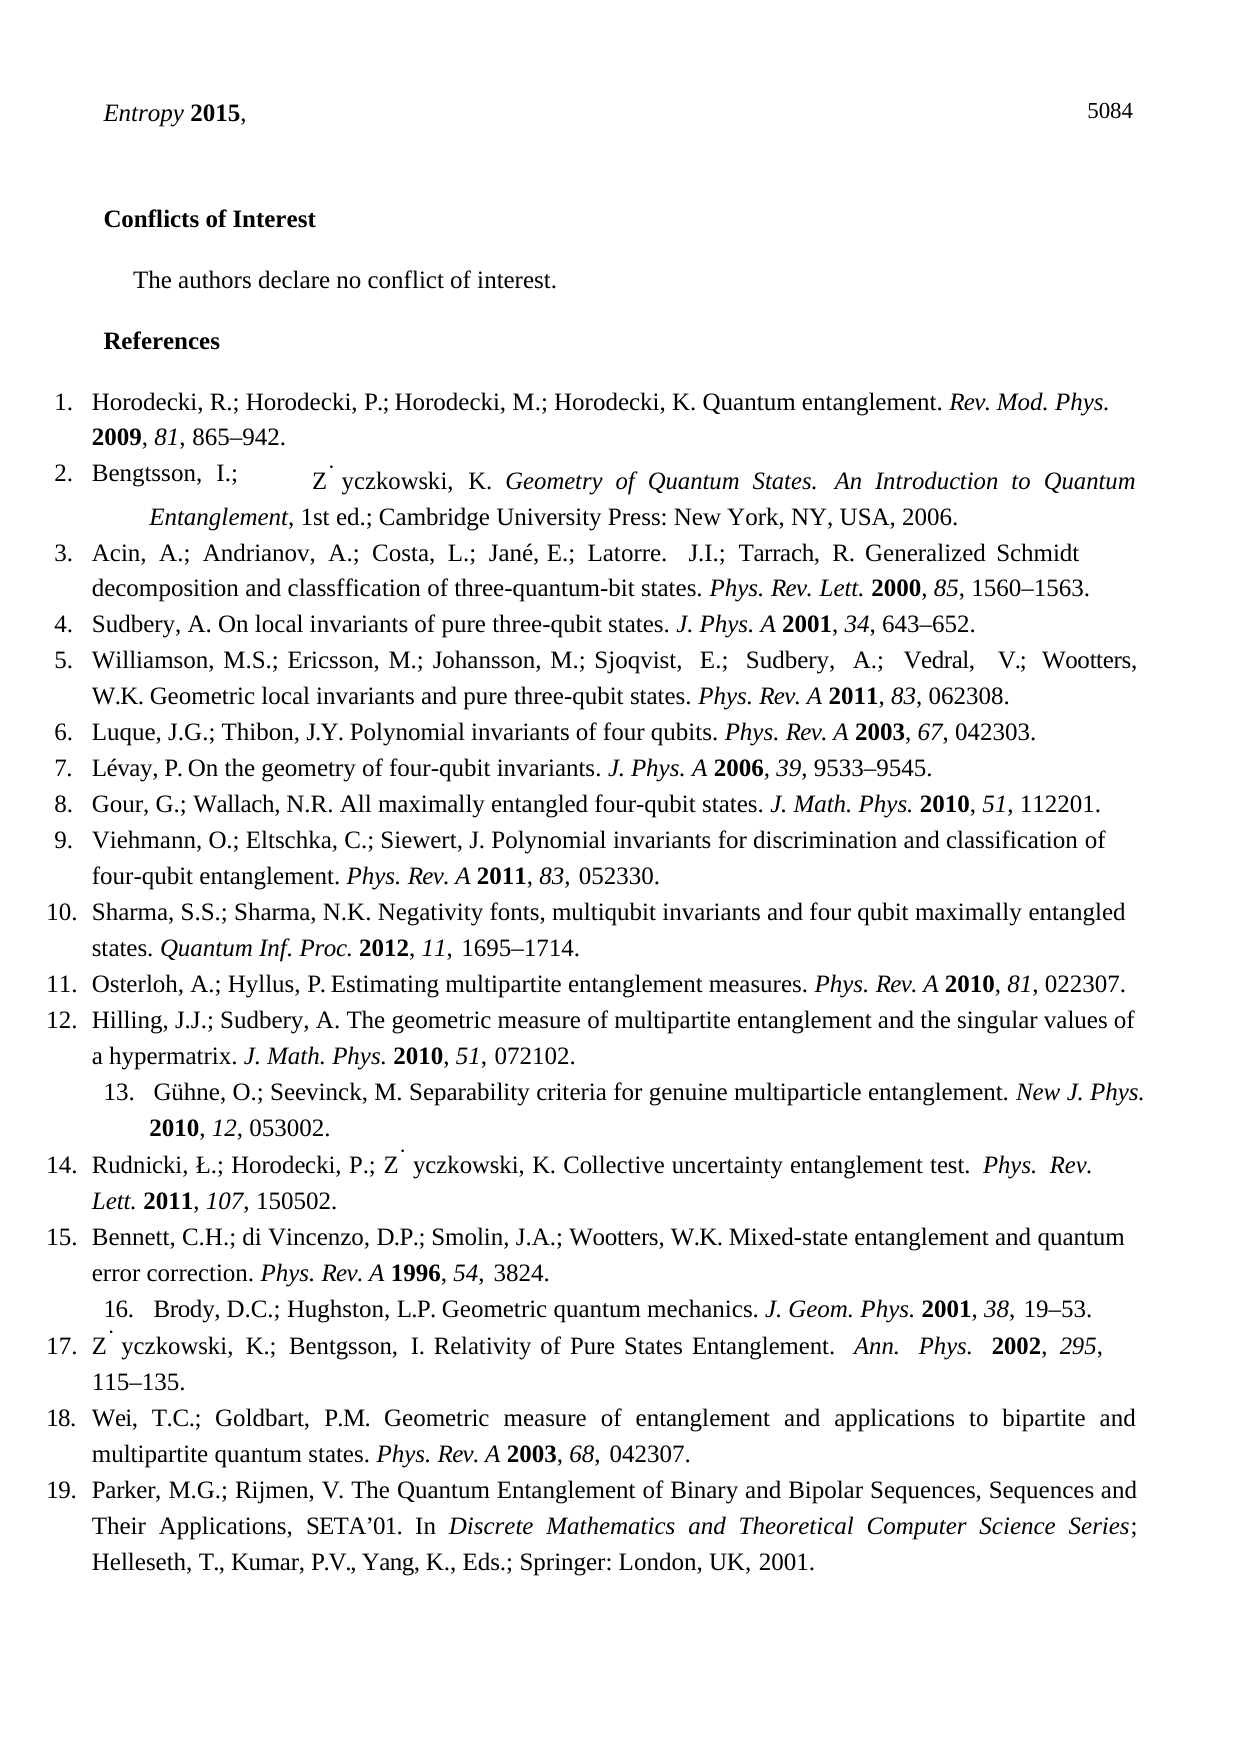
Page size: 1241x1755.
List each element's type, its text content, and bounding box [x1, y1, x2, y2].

list Gühne, O.; Seevinck, M. Separability criteria for genuine multiparticle entanglement. New J. Phys. [103, 1077, 1149, 1106]
list Viehmann, O.; Eltschka, C.; Siewert, J. Polynomial invariants for discrimination and classification of four-qubit entanglement. Phys. Rev. A 2011, 83, 052330. [54, 825, 1137, 890]
list Rudnicki, Ł.; Horodecki, P.; Z˙ yczkowski, K. Collective uncertainty entanglement test. Phys. Rev. Lett. 2011, 107, 150502. [46, 1143, 1137, 1214]
list Bennett, C.H.; di Vincenzo, D.P.; Smolin, J.A.; Wootters, W.K. Mixed-state entanglement and quantum error correction. Phys. Rev. A 1996, 54, 3824. [46, 1222, 1137, 1286]
list Wei, T.C.; Goldbart, P.M. Geometric measure of entanglement and applications to bipartite and multipartite quantum states. Phys. Rev. A 2003, 68, 042307. [46, 1403, 1137, 1467]
list Bengtsson, I.; [54, 458, 295, 487]
text Z˙ yczkowski, K. Geometry of Quantum States. An Introduction to Quantum [312, 459, 1149, 495]
list Williamson, M.S.; Ericsson, M.; Johansson, M.; Sjoqvist, E.; Sudbery, A.; Vedral, V.; Wootters, W.K. Geometric local invariants and pure three-qubit states. Phys. Rev. A 2011, 83, 062308. [54, 645, 1137, 710]
list Sharma, S.S.; Sharma, N.K. Negativity fonts, multiqubit invariants and four qubit maximally entangled states. Quantum Inf. Proc. 2012, 11, 1695–1714. [46, 897, 1137, 962]
subtitle References [103, 326, 1149, 355]
text The authors declare no conflict of interest. [133, 265, 1149, 294]
list Brody, D.C.; Hughston, L.P. Geometric quantum mechanics. J. Geom. Phys. 2001, 38, 19–53. [103, 1294, 1149, 1322]
list Parker, M.G.; Rijmen, V. The Quantum Entanglement of Binary and Bipolar Sequences, Sequences and Their Applications, SETA’01. In Discrete Mathematics and Theoretical Computer Science Series; Helleseth, T., Kumar, P.V., Yang, K., Eds.; Springer: London, UK, 2001. [46, 1475, 1137, 1575]
list Sudbery, A. On local invariants of pure three-qubit states. J. Phys. A 2001, 34, 643–652. [54, 609, 1149, 638]
list Hilling, J.J.; Sudbery, A. The geometric measure of multipartite entanglement and the singular values of a hypermatrix. J. Math. Phys. 2010, 51, 072102. [46, 1005, 1137, 1070]
list Lévay, P. On the geometry of four-qubit invariants. J. Phys. A 2006, 39, 9533–9545. [54, 753, 1149, 782]
list Z˙ yczkowski, K.; Bentgsson, I. Relativity of Pure States Entanglement. Ann. Phys. 2002, 295, 115–135. [46, 1324, 1137, 1396]
text 2010, 12, 053002. [149, 1113, 1149, 1141]
list Gour, G.; Wallach, N.R. All maximally entangled four-qubit states. J. Math. Phys. 2010, 51, 112201. [54, 789, 1137, 818]
list Horodecki, R.; Horodecki, P.; Horodecki, M.; Horodecki, K. Quantum entanglement. Rev. Mod. Phys. 2009, 81, 865–942. [54, 380, 1137, 451]
list Acin, A.; Andrianov, A.; Costa, L.; Jané, E.; Latorre. J.I.; Tarrach, R. Generalized Schmidt decomposition and classffication of three-quantum-bit states. Phys. Rev. Lett. 2000, 85, 1560–1563. [54, 538, 1137, 602]
subtitle Conflicts of Interest [103, 204, 1149, 233]
list Osterloh, A.; Hyllus, P. Estimating multipartite entanglement measures. Phys. Rev. A 2010, 81, 022307. [46, 969, 1137, 998]
text Entanglement, 1st ed.; Cambridge University Press: New York, NY, USA, 2006. [149, 502, 1149, 531]
list Luque, J.G.; Thibon, J.Y. Polynomial invariants of four qubits. Phys. Rev. A 2003, 67, 042303. [54, 717, 1149, 746]
